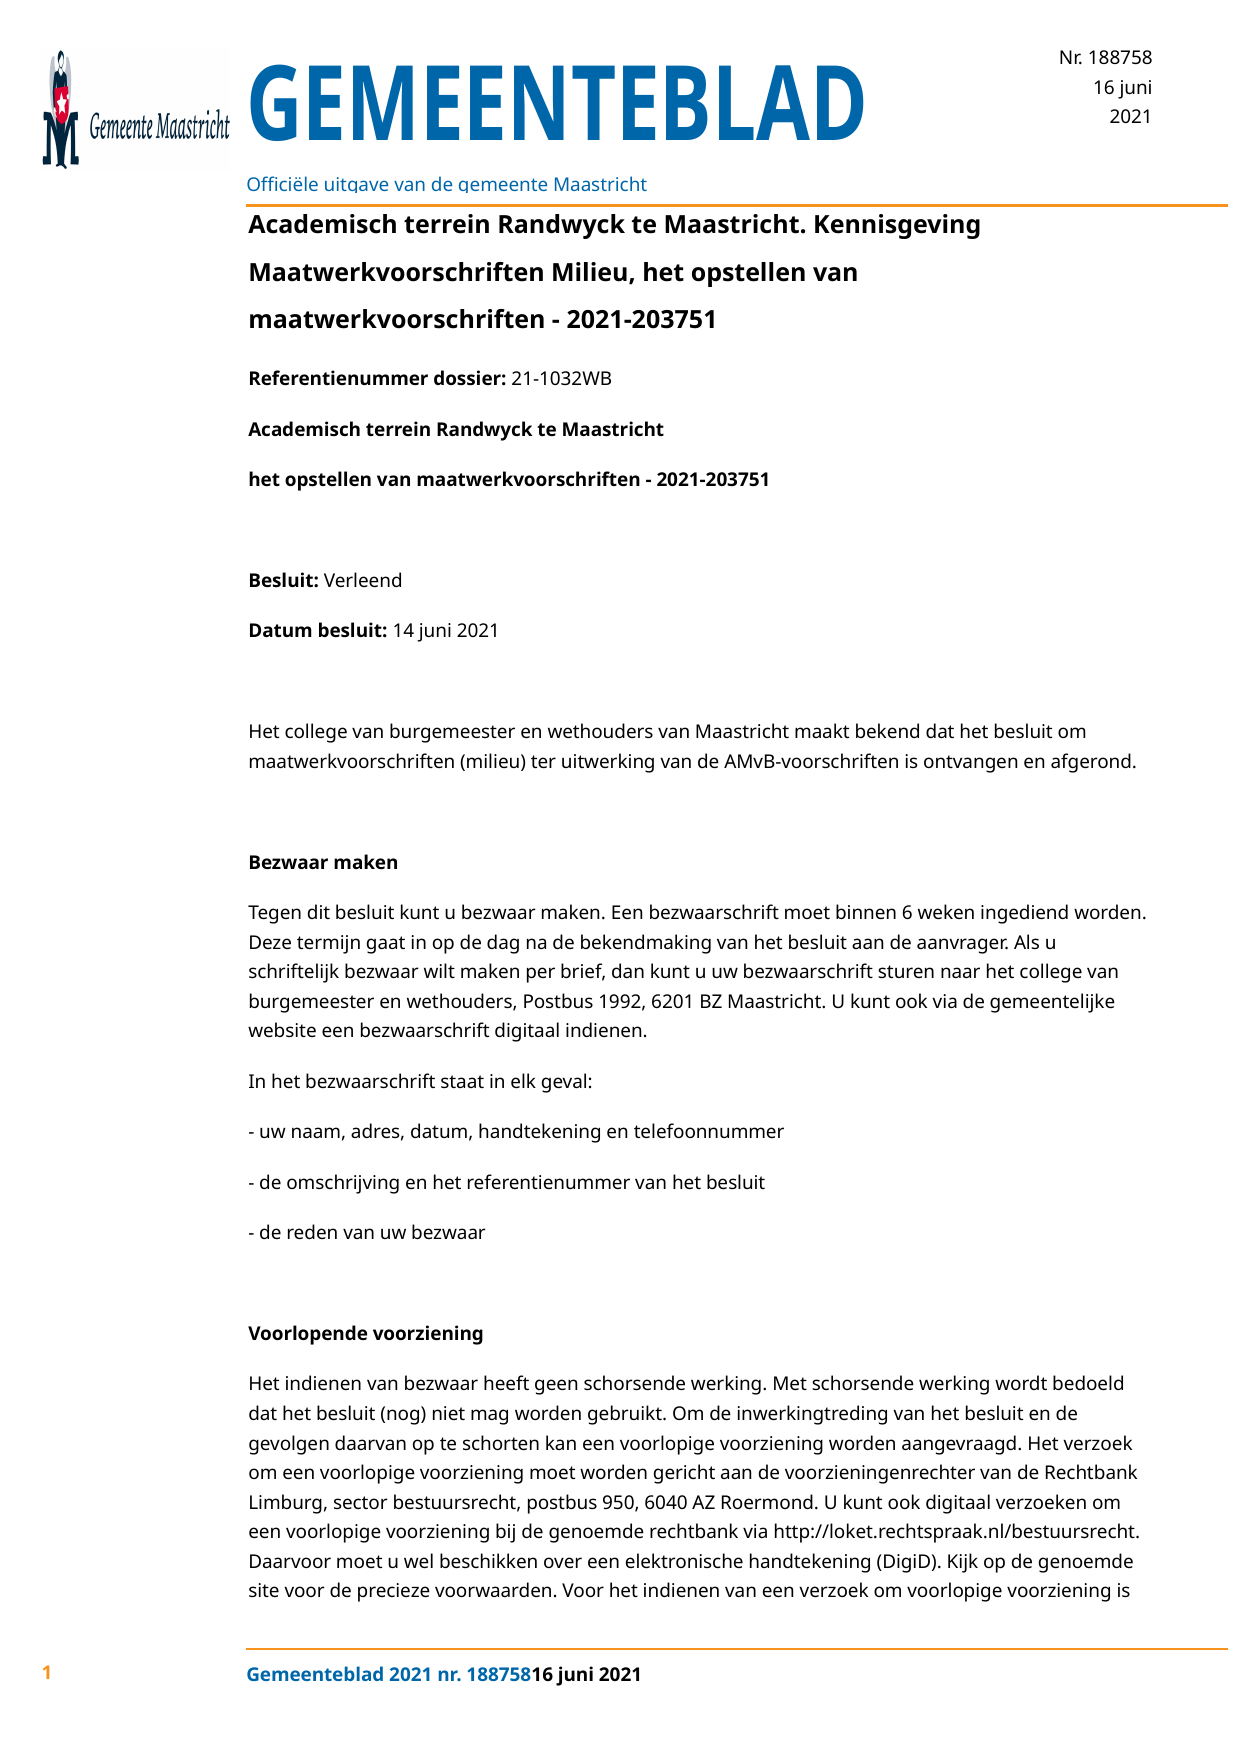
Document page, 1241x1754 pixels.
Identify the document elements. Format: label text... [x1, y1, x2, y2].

text Het indienen van bezwaar heeft geen schorsende werking. Met schorsende werking wordt bedoeld dat het besluit (nog) niet mag worden gebruikt. Om de inwerkingtreding van het besluit en de gevolgen daarvan op te schorten kan een voorlopige voorziening worden aangevraagd. Het verzoek om een voorlopige voorziening moet worden gericht aan de voorzieningenrechter van de Rechtbank Limburg, sector bestuursrecht, postbus 950, 6040 AZ Roermond. U kunt ook digitaal verzoeken om een voorlopige voorziening bij de genoemde rechtbank via http://loket.rechtspraak.nl/bestuursrecht. Daarvoor moet u wel beschikken over een elektronische handtekening (DigiD). Kijk op de genoemde site voor de precieze voorwaarden. Voor het indienen van een verzoek om voorlopige voorziening is [248, 1371, 1152, 1603]
text Academisch terrein Randwyck te Maastricht [248, 416, 1152, 442]
text het opstellen van maatwerkvoorschriften - 2021-203751 [248, 466, 1152, 492]
text Tegen dit besluit kunt u bezwaar maken. Een bezwaarschrift moet binnen 6 weken ingediend worden. Deze termijn gaat in op de dag na de bekendmaking van het besluit aan de aanvrager. Als u schriftelijk bezwaar wilt maken per brief, dan kunt u uw bezwaarschrift sturen naar het college van burgemeester en wethouders, Postbus 1992, 6201 BZ Maastricht. U kunt ook via de gemeentelijke website een bezwaarschrift digitaal indienen. [248, 899, 1152, 1043]
picture [41, 47, 231, 172]
text - de omschrijving en het referentienummer van het besluit [248, 1169, 1152, 1194]
text Besluit: Verleend [248, 567, 1152, 593]
text Datum besluit: 14 juni 2021 [248, 618, 1152, 643]
text - de reden van uw bezwaar [248, 1219, 1152, 1245]
text Voorlopende voorziening [248, 1320, 1152, 1346]
text Bezwaar maken [248, 849, 1152, 874]
text Academisch terrein Randwyck te Maastricht. Kennisgeving Maatwerkvoorschriften Milieu, het opstellen van maatwerkvoorschriften - 2021-203751 [248, 207, 1152, 336]
text Referentienummer dossier: 21-1032WB [248, 366, 1152, 391]
text In het bezwaarschrift staat in elk geval: [248, 1068, 1152, 1094]
text Het college van burgemeester en wethouders van Maastricht maakt bekend dat het besluit om maatwerkvoorschriften (milieu) ter uitwerking van de AMvB-voorschriften is ontvangen en afgerond. [248, 718, 1152, 774]
text - uw naam, adres, datum, handtekening en telefoonnummer [248, 1118, 1152, 1144]
